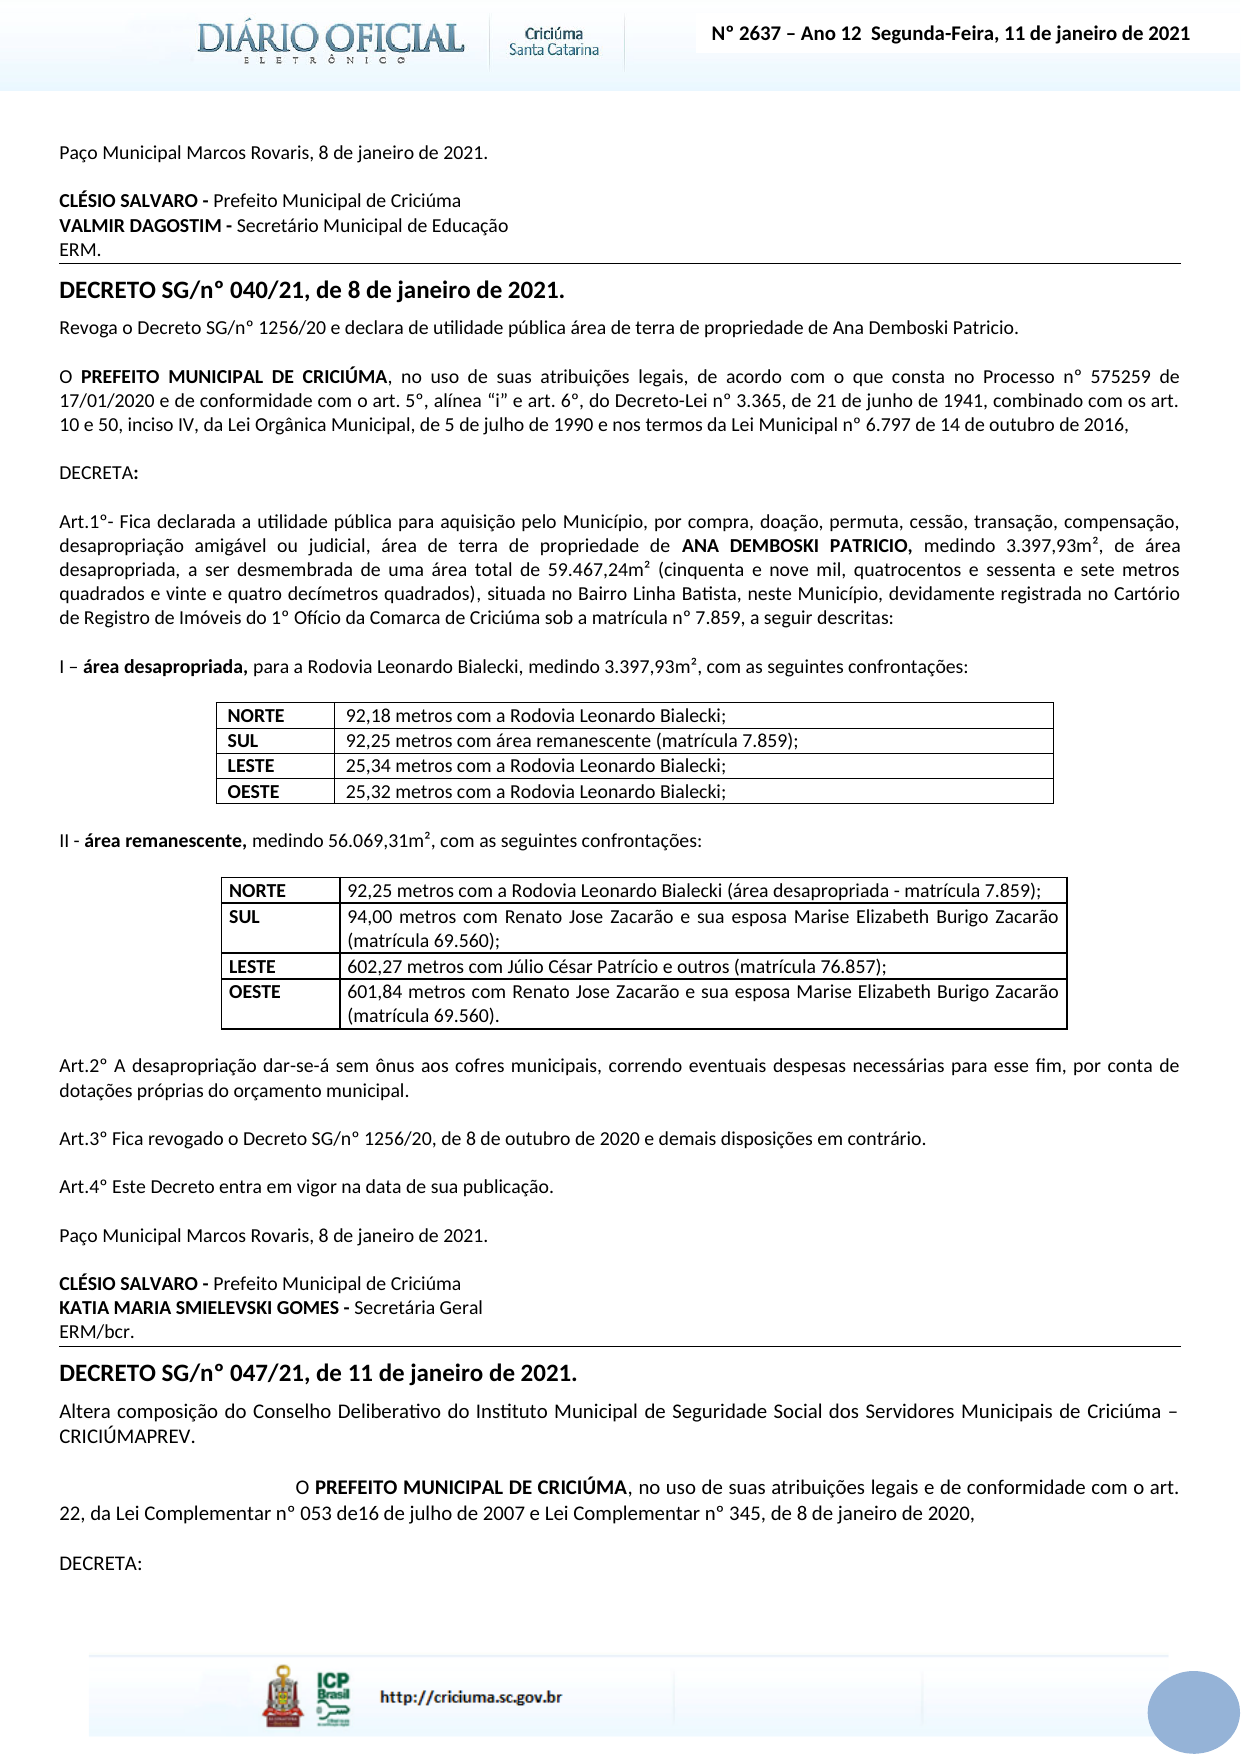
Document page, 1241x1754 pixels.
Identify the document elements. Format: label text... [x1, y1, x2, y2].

table_cell 94,00 metros com Renato Jose Zacarão e sua esposa Marise Elizabeth Burigo Zacarão (matrícula 69.560); [341, 904, 1066, 952]
text DECRETA: [59, 461, 1181, 485]
table_cell 25,32 metros com a Rodovia Leonardo Bialecki; [335, 779, 1053, 803]
text Revoga o Decreto SG/nº 1256/20 e declara de utilidade pública área de terra de propriedade de Ana Demboski Patricio. [59, 316, 1181, 340]
table_header NORTE [222, 878, 339, 902]
table_cell OESTE [222, 980, 339, 1028]
text O PREFEITO MUNICIPAL DE CRICIÚMA, no uso de suas atribuições legais, de acordo com o que consta no Processo nº 575259 de 17/01/2020 e de conformidade com o art. 5º, alínea “i” e art. 6º, do Decreto-Lei nº 3.365, de 21 de junho de 1941, combinado com os art. 10 e 50, inciso IV, da Lei Orgânica Municipal, de 5 de julho de 1990 e nos termos da Lei Municipal nº 6.797 de 14 de outubro de 2016, [59, 364, 1181, 436]
table_cell LESTE [222, 954, 339, 978]
table_cell SUL [217, 729, 334, 753]
text Paço Municipal Marcos Rovaris, 8 de janeiro de 2021. [59, 140, 1181, 164]
table_cell SUL [222, 904, 339, 952]
text KATIA MARIA SMIELEVSKI GOMES - Secretária Geral [59, 1295, 1181, 1319]
table_cell LESTE [217, 754, 334, 778]
text DECRETO SG/nº 040/21, de 8 de janeiro de 2021. [59, 274, 1181, 305]
table_header NORTE [217, 703, 334, 727]
text CLÉSIO SALVARO - Prefeito Municipal de Criciúma [59, 188, 1181, 213]
text Art.1º- Fica declarada a utilidade pública para aquisição pelo Município, por compra, doação, permuta, cessão, transação, compensação, desapropriação amigável ou judicial, área de terra de propriedade de ANA DEMBOSKI PATRICIO, medindo 3.397,93m², de área desapropriada, a ser desmembrada de uma área total de 59.467,24m² (cinquenta e nove mil, quatrocentos e sessenta e sete metros quadrados e vinte e quatro decímetros quadrados), situada no Bairro Linha Batista, neste Município, devidamente registrada no Cartório de Registro de Imóveis do 1º Ofício da Comarca de Criciúma sob a matrícula nº 7.859, a seguir descritas: [59, 509, 1181, 630]
text ERM/bcr. [59, 1319, 1181, 1346]
text Art.4º Este Decreto entra em vigor na data de sua publicação. [59, 1174, 1181, 1198]
text Art.3º Fica revogado o Decreto SG/nº 1256/20, de 8 de outubro de 2020 e demais disposições em contrário. [59, 1126, 1181, 1150]
table_cell 602,27 metros com Júlio César Patrício e outros (matrícula 76.857); [341, 954, 1066, 978]
table_cell 92,25 metros com área remanescente (matrícula 7.859); [335, 729, 1053, 753]
text I – área desapropriada, para a Rodovia Leonardo Bialecki, medindo 3.397,93m², com as seguintes confrontações: [59, 654, 1181, 678]
text Paço Municipal Marcos Rovaris, 8 de janeiro de 2021. [59, 1223, 1181, 1247]
text DECRETA: [59, 1551, 1181, 1576]
text II - área remanescente, medindo 56.069,31m², com as seguintes confrontações: [59, 828, 1181, 852]
text Altera composição do Conselho Deliberativo do Instituto Municipal de Seguridade Social dos Servidores Municipais de Criciúma – CRICIÚMAPREV. [59, 1398, 1181, 1449]
text DECRETO SG/nº 047/21, de 11 de janeiro de 2021. [59, 1357, 1181, 1388]
text O PREFEITO MUNICIPAL DE CRICIÚMA, no uso de suas atribuições legais e de conformidade com o art. 22, da Lei Complementar nº 053 de16 de julho de 2007 e Lei Complementar nº 345, de 8 de janeiro de 2020, [59, 1474, 1181, 1525]
table_cell 25,34 metros com a Rodovia Leonardo Bialecki; [335, 754, 1053, 778]
text Art.2º A desapropriação dar-se-á sem ônus aos cofres municipais, correndo eventuais despesas necessárias para esse fim, por conta de dotações próprias do orçamento municipal. [59, 1053, 1181, 1102]
table_cell 601,84 metros com Renato Jose Zacarão e sua esposa Marise Elizabeth Burigo Zacarão (matrícula 69.560). [341, 980, 1066, 1028]
table_header 92,18 metros com a Rodovia Leonardo Bialecki; [335, 703, 1053, 727]
table_header 92,25 metros com a Rodovia Leonardo Bialecki (área desapropriada - matrícula 7.859); [341, 878, 1066, 902]
text ERM. [59, 237, 1181, 263]
text CLÉSIO SALVARO - Prefeito Municipal de Criciúma [59, 1271, 1181, 1295]
text VALMIR DAGOSTIM - Secretário Municipal de Educação [59, 213, 1181, 237]
table_cell OESTE [217, 779, 334, 803]
